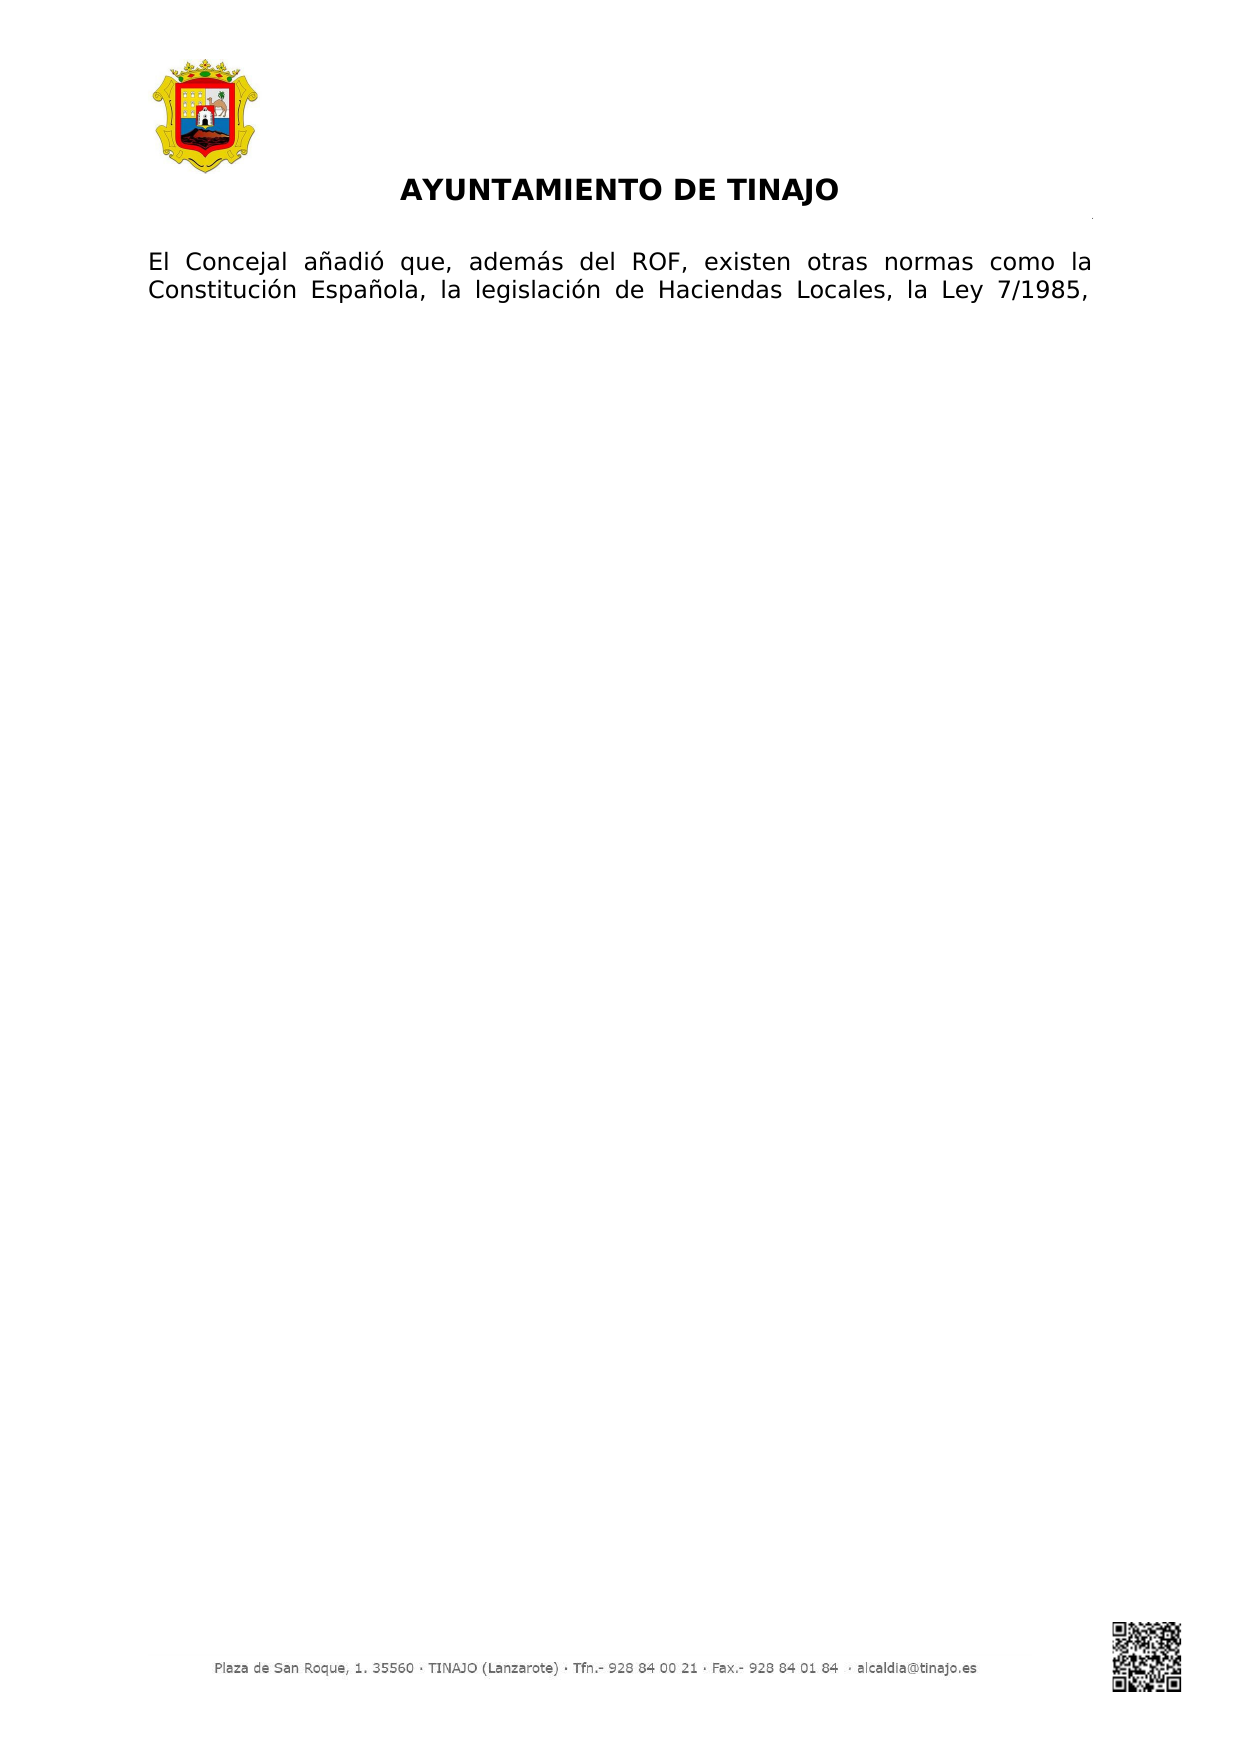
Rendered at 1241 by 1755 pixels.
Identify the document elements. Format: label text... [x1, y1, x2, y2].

text El Concejal añadió que, además del ROF, existen otras normas como la Constitución Española, la legislación de Haciendas Locales, la Ley 7/1985, [148, 248, 1092, 304]
